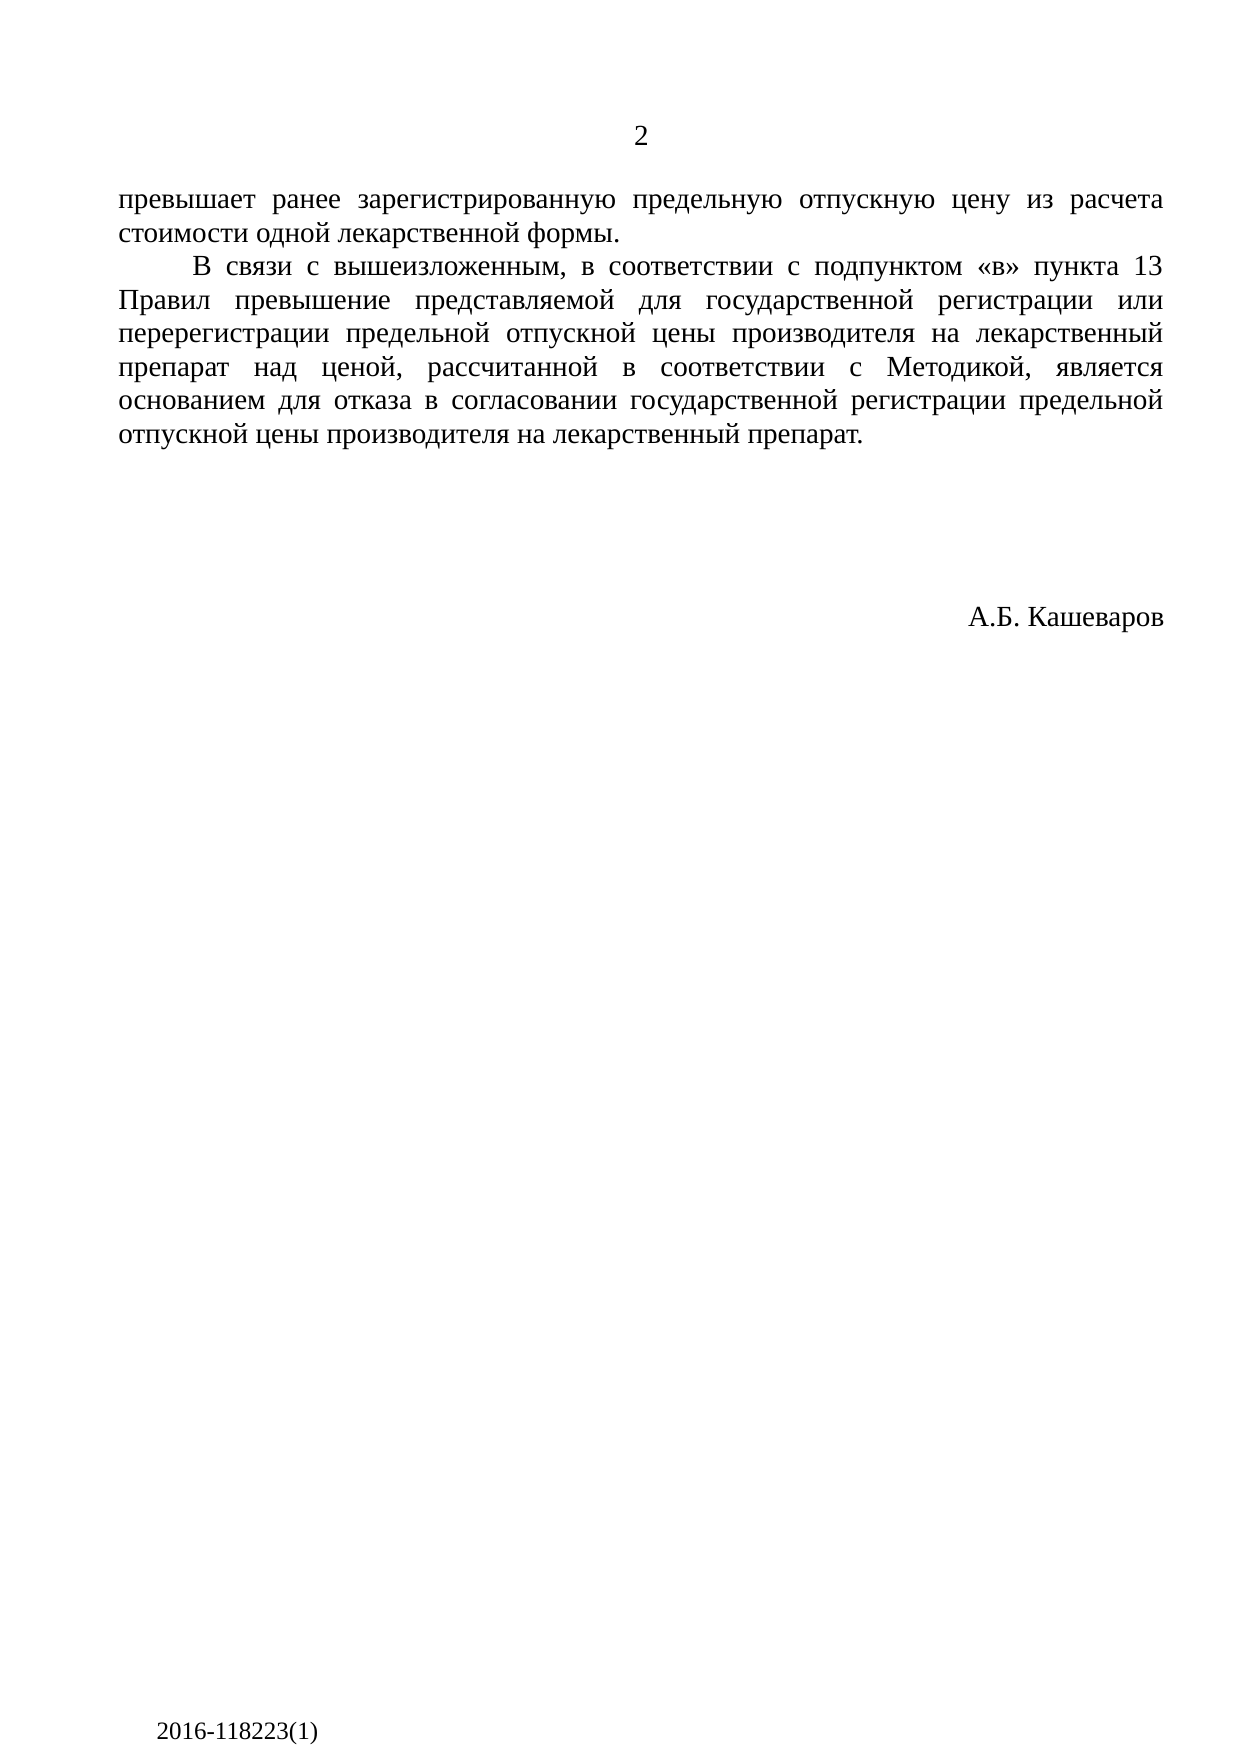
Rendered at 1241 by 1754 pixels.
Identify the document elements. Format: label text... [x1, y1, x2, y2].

text А.Б. Кашеваров [118, 599, 1164, 633]
text В связи с вышеизложенным, в соответствии с подпунктом «в» пункта 13 Правил превышение представляемой для государственной регистрации или перерегистрации предельной отпускной цены производителя на лекарственный препарат над ценой, рассчитанной в соответствии с Методикой, является основанием для отказа в согласовании государственной регистрации предельной отпускной цены производителя на лекарственный препарат. [118, 248, 1164, 449]
text превышает ранее зарегистрированную предельную отпускную цену из расчета стоимости одной лекарственной формы. [118, 181, 1164, 248]
